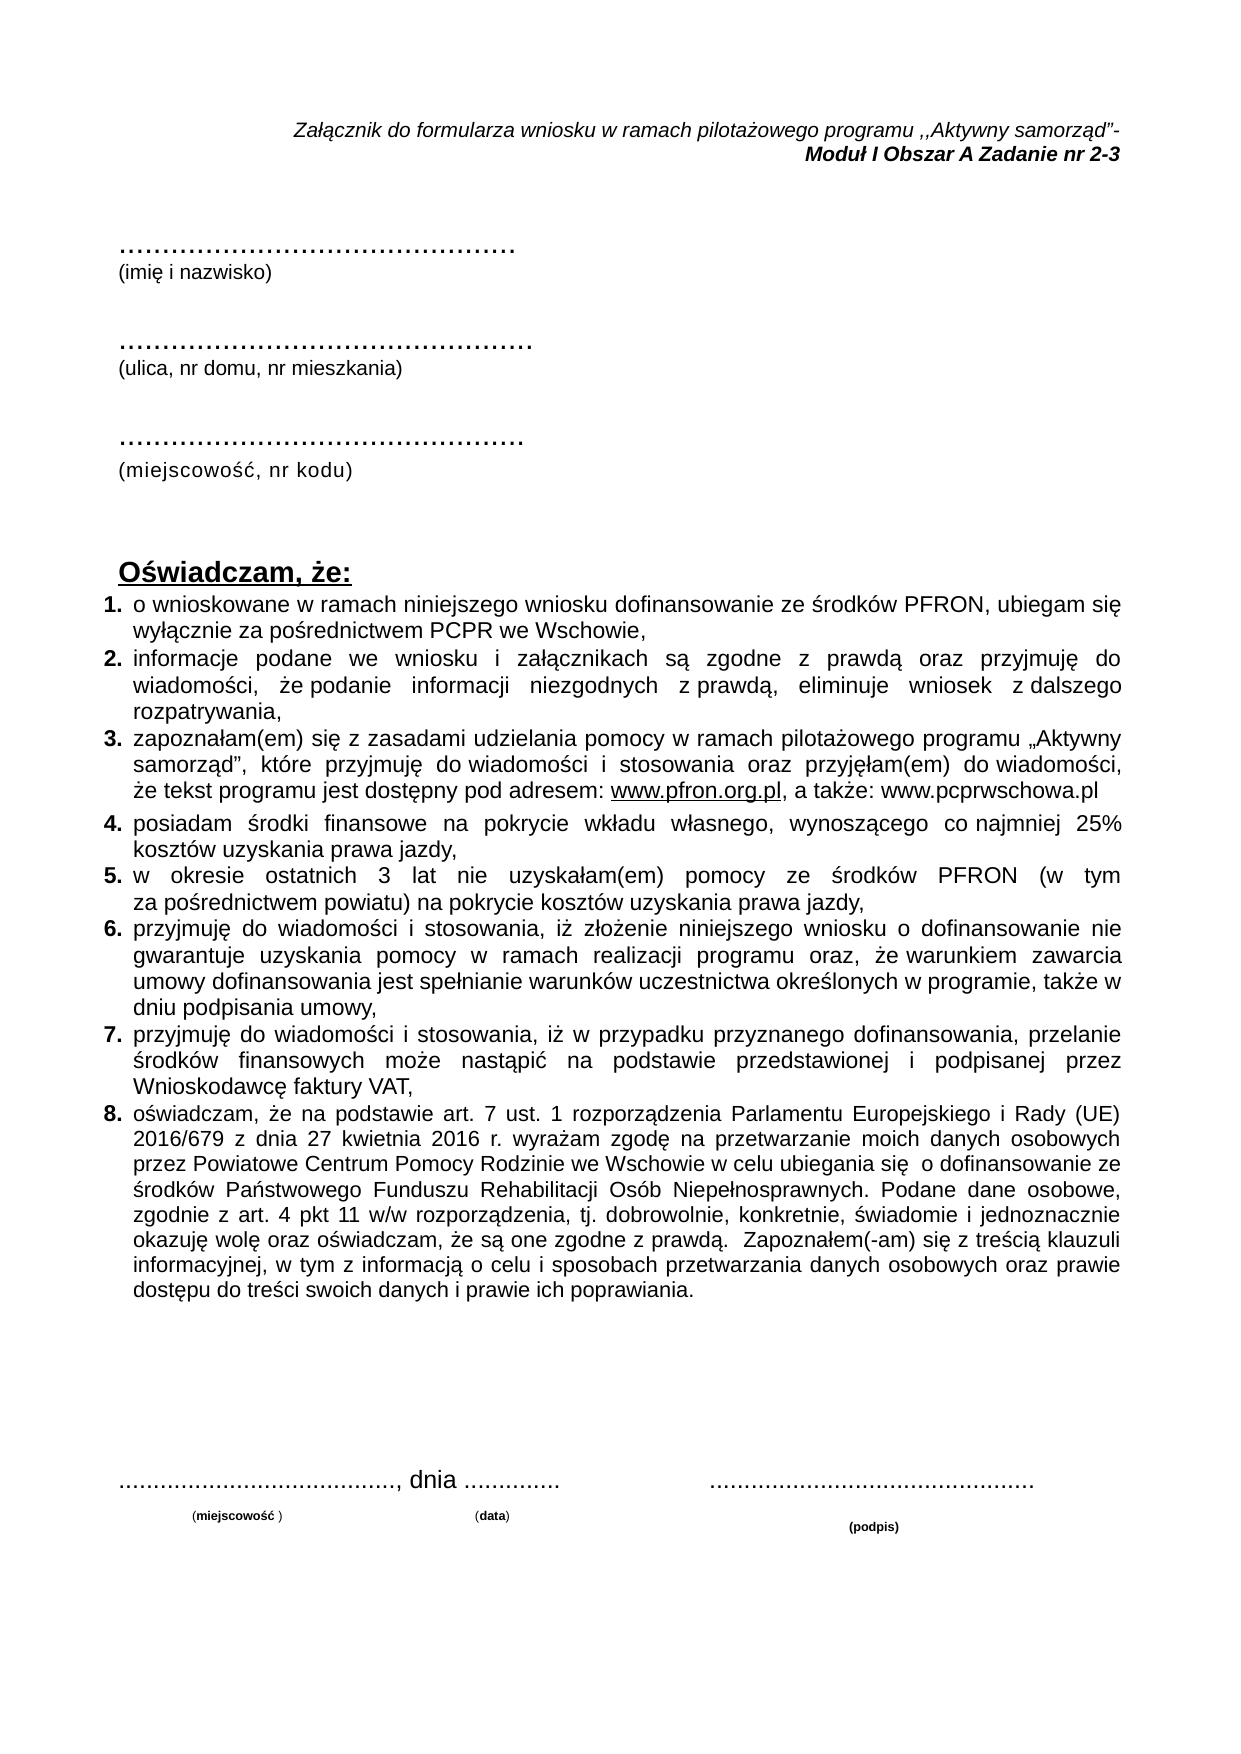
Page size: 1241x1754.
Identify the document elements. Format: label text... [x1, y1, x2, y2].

list o wnioskowane w ramach niniejszego wniosku dofinansowanie ze środków PFRON, ubiegam się wyłącznie za pośrednictwem PCPR we Wschowie, [103, 591, 1122, 643]
list zapoznałam(em) się z zasadami udzielania pomocy w ramach pilotażowego programu „Aktywny samorząd”, które przyjmuję do wiadomości i stosowania oraz przyjęłam(em) do wiadomości, że tekst programu jest dostępny pod adresem: www.pfron.org.pl, a także: www.pcprwschowa.pl [103, 724, 1122, 803]
list przyjmuję do wiadomości i stosowania, iż złożenie niniejszego wniosku o dofinansowanie nie gwarantuje uzyskania pomocy w ramach realizacji programu oraz, że warunkiem zawarcia umowy dofinansowania jest spełnianie warunków uczestnictwa określonych w programie, także w dniu podpisania umowy, [103, 915, 1122, 1021]
text (ulica, nr domu, nr mieszkania) [118, 356, 1122, 380]
text Oświadczam, że: [118, 555, 1122, 588]
list posiadam środki finansowe na pokrycie wkładu własnego, wynoszącego co najmniej 25% kosztów uzyskania prawa jazdy, [103, 810, 1122, 862]
list informacje podane we wniosku i załącznikach są zgodne z prawdą oraz przyjmuję do wiadomości, że podanie informacji niezgodnych z prawdą, eliminuje wniosek z dalszego rozpatrywania, [103, 645, 1122, 724]
text .............................................. [118, 224, 1122, 260]
text ........................................, dnia .............. ............................................... [118, 1466, 1122, 1494]
list oświadczam, że na podstawie art. 7 ust. 1 rozporządzenia Parlamentu Europejskiego i Rady (UE) 2016/679 z dnia 27 kwietnia 2016 r. wyrażam zgodę na przetwarzanie moich danych osobowych przez Powiatowe Centrum Pomocy Rodzinie we Wschowie w celu ubiegania się o dofinansowanie ze środków Państwowego Funduszu Rehabilitacji Osób Niepełnosprawnych. Podane dane osobowe, zgodnie z art. 4 pkt 11 w/w rozporządzenia, tj. dobrowolnie, konkretnie, świadomie i jednoznacznie okazuję wolę oraz oświadczam, że są one zgodne z prawdą. Zapoznałem(-am) się z treścią klauzuli informacyjnej, w tym z informacją o celu i sposobach przetwarzania danych osobowych oraz prawie dostępu do treści swoich danych i prawie ich poprawiania. [103, 1100, 1122, 1302]
list w okresie ostatnich 3 lat nie uzyskałam(em) pomocy ze środków PFRON (w tym za pośrednictwem powiatu) na pokrycie kosztów uzyskania prawa jazdy, [103, 862, 1122, 915]
text ............................................... [118, 416, 1122, 452]
text (imię i nazwisko) [118, 260, 1122, 284]
text (miejscowość ) (data) (podpis) [192, 1509, 1122, 1534]
text ................................................ [118, 320, 1122, 356]
list przyjmuję do wiadomości i stosowania, iż w przypadku przyznanego dofinansowania, przelanie środków finansowych może nastąpić na podstawie przedstawionej i podpisanej przez Wnioskodawcę faktury VAT, [103, 1021, 1122, 1100]
text (miejscowość, nr kodu) [118, 458, 1122, 482]
